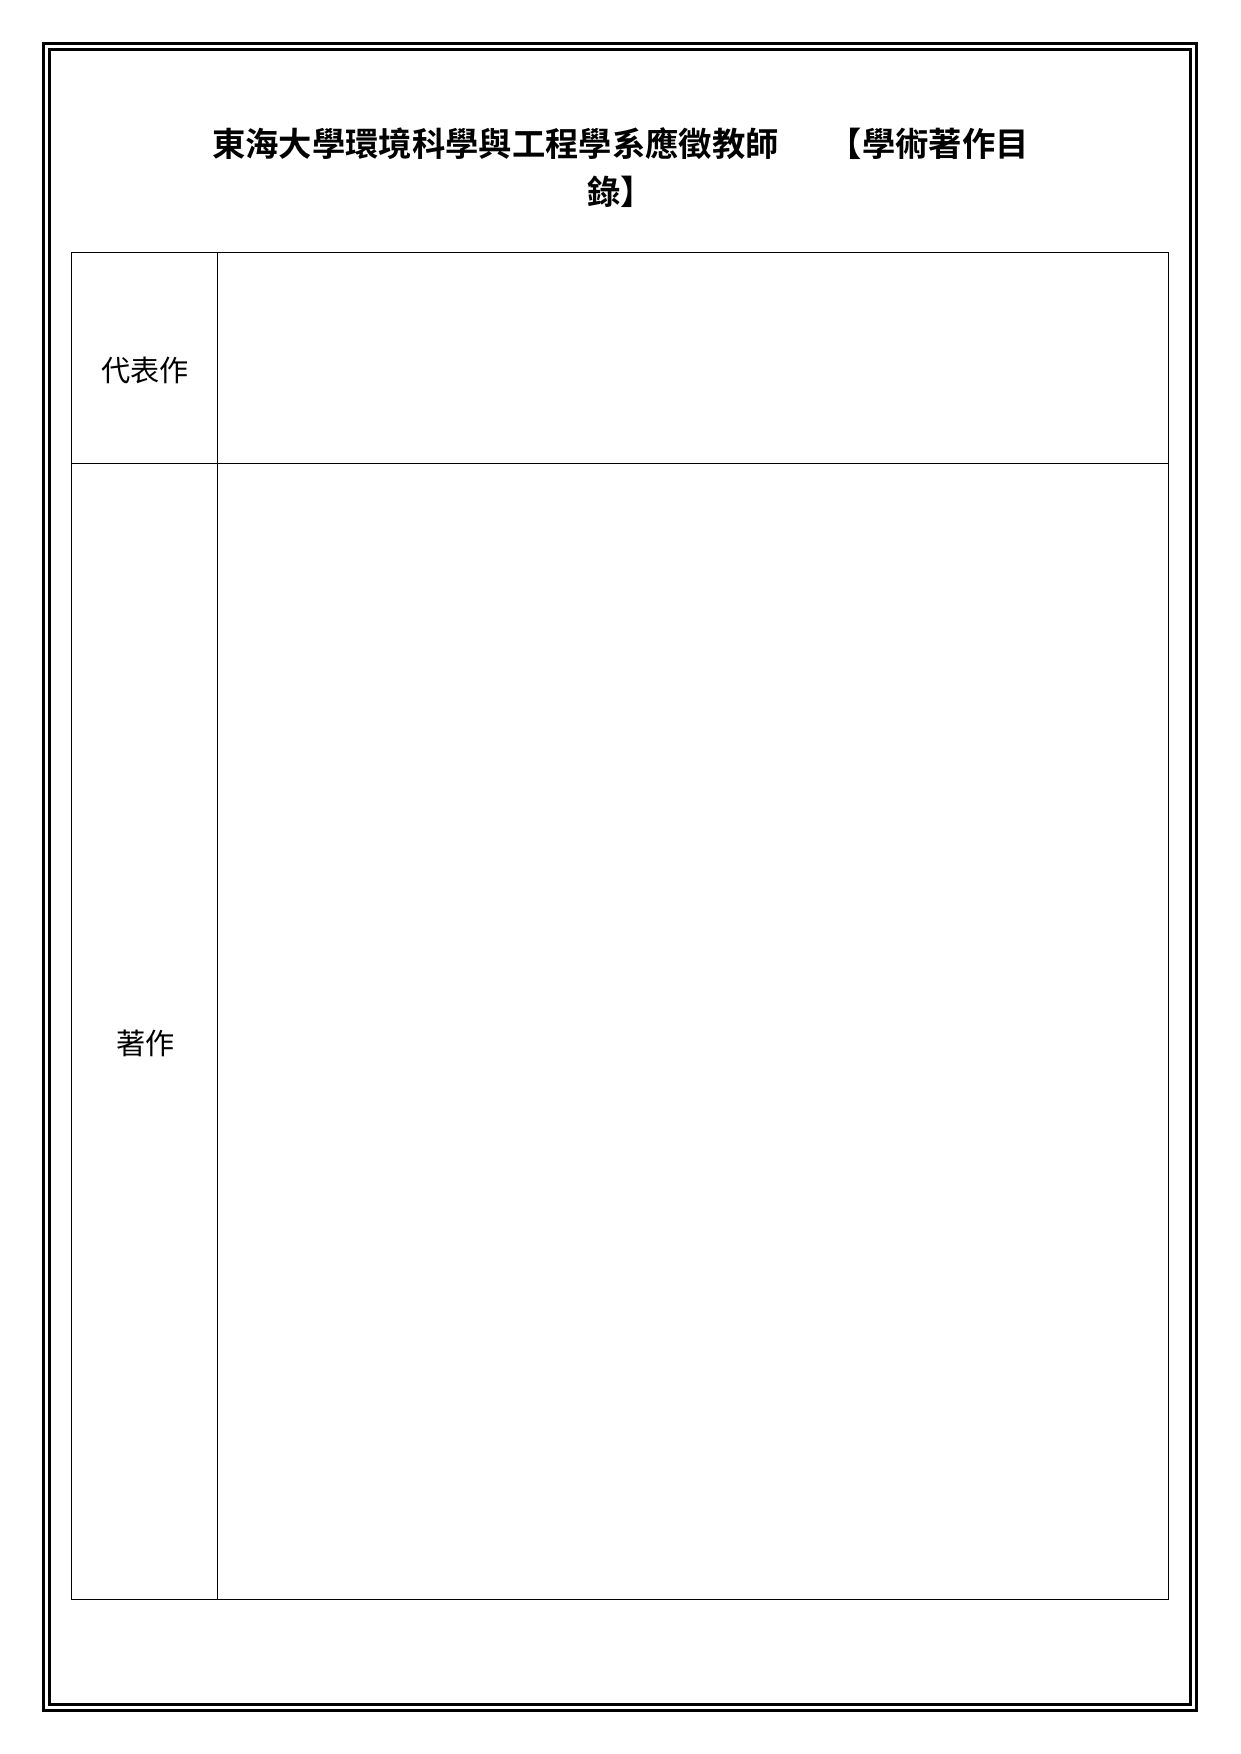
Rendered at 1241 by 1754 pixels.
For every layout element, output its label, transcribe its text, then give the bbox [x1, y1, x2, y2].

table_cell [218, 464, 1168, 1599]
table_cell 著作 [72, 464, 217, 1599]
text 東海大學環境科學與工程學系應徵教師 【學術著作目錄】 [187, 118, 1053, 214]
table_header [218, 253, 1168, 463]
table_header 代表作 [72, 253, 217, 463]
